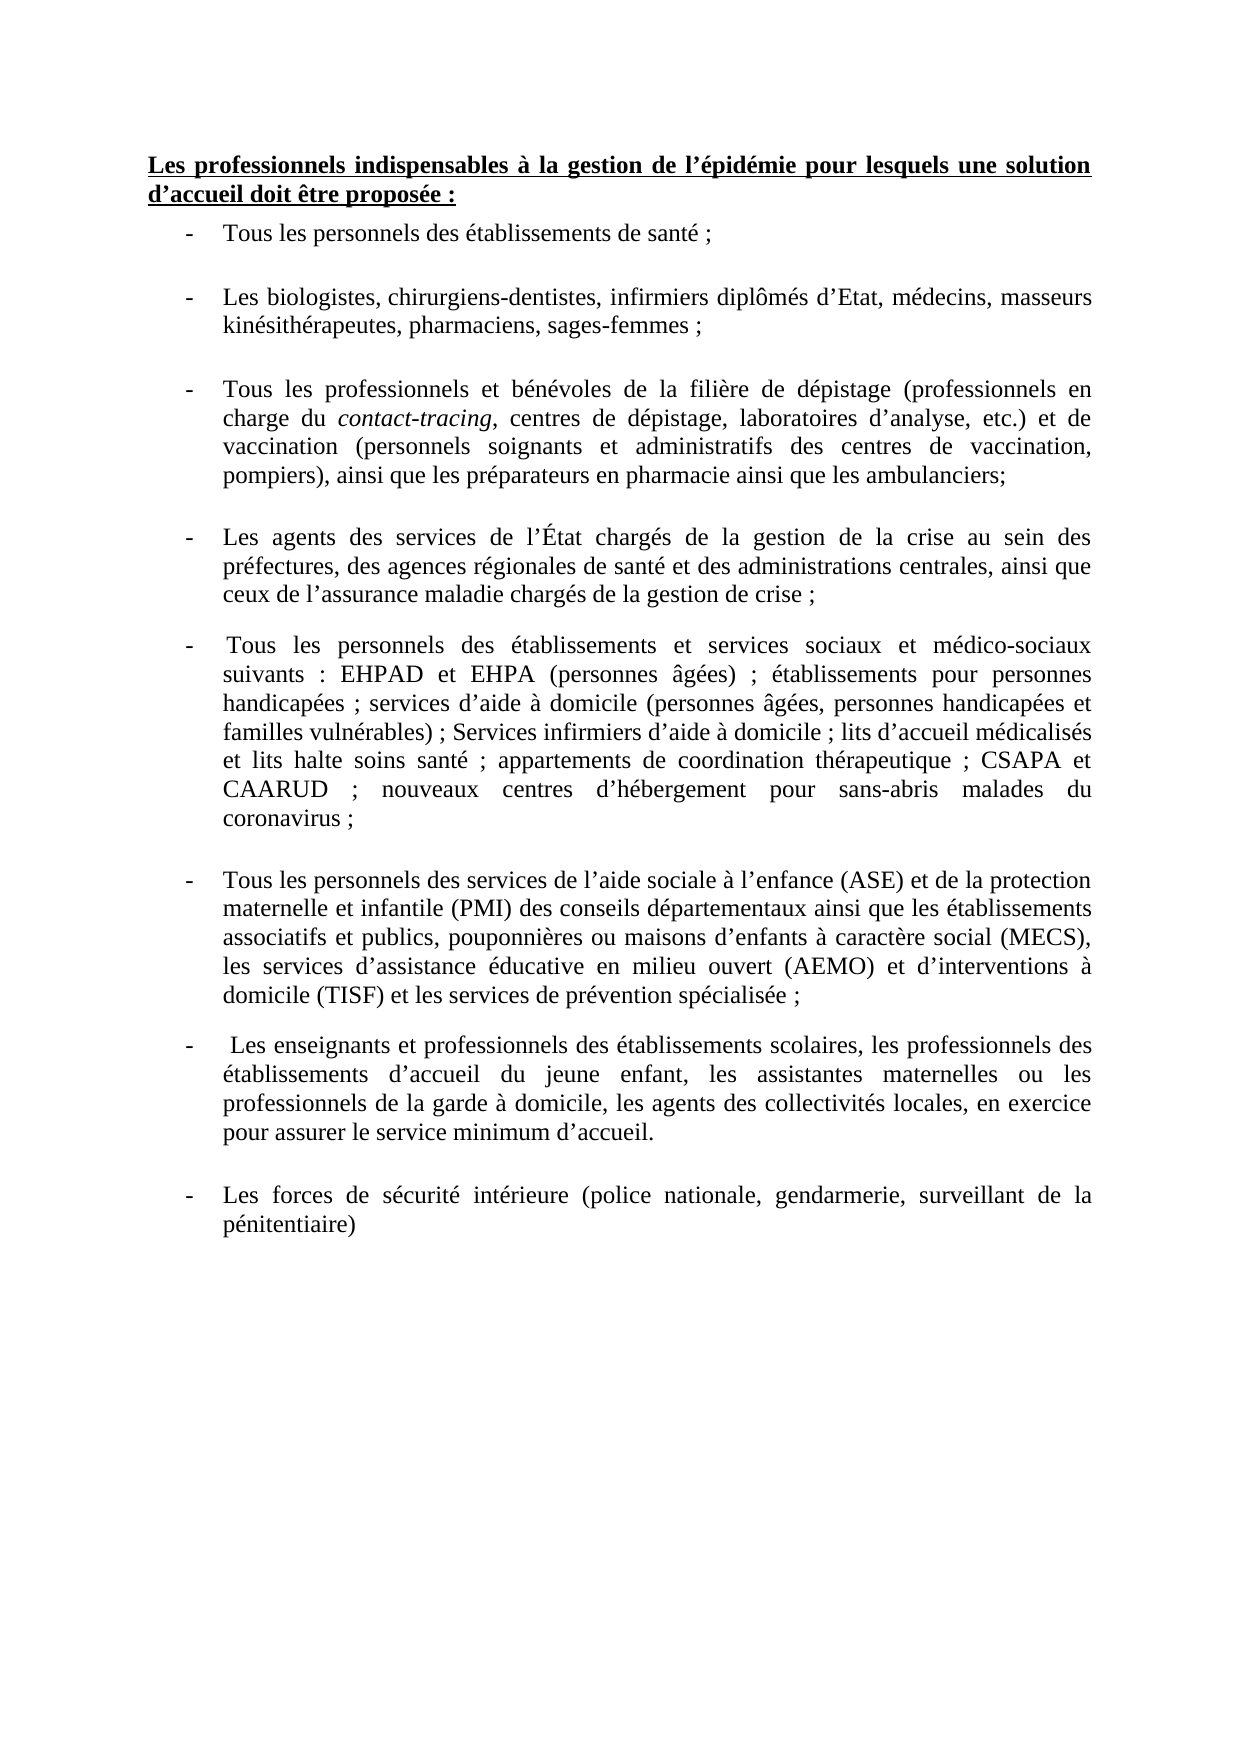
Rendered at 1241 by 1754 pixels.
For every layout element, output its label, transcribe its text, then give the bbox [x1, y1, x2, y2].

text Les professionnels indispensables à la gestion de l’épidémie pour lesquels une solution d’accueil doit être proposée : [148, 151, 1093, 208]
list Tous les personnels des établissements et services sociaux et médico-sociaux suivants : EHPAD et EHPA (personnes âgées) ; établissements pour personnes handicapées ; services d’aide à domicile (personnes âgées, personnes handicapées et familles vulnérables) ; Services infirmiers d’aide à domicile ; lits d’accueil médicalisés et lits halte soins santé ; appartements de coordination thérapeutique ; CSAPA et CAARUD ; nouveaux centres d’hébergement pour sans-abris malades du coronavirus ; [185, 630, 1093, 832]
list Les enseignants et professionnels des établissements scolaires, les professionnels des établissements d’accueil du jeune enfant, les assistantes maternelles ou les professionnels de la garde à domicile, les agents des collectivités locales, en exercice pour assurer le service minimum d’accueil. [185, 1031, 1093, 1146]
list Tous les personnels des établissements de santé ; [185, 218, 1093, 247]
list Les biologistes, chirurgiens-dentistes, infirmiers diplômés d’Etat, médecins, masseurs kinésithérapeutes, pharmaciens, sages-femmes ; [185, 282, 1093, 339]
list Tous les personnels des services de l’aide sociale à l’enfance (ASE) et de la protection maternelle et infantile (PMI) des conseils départementaux ainsi que les établissements associatifs et publics, pouponnières ou maisons d’enfants à caractère social (MECS), les services d’assistance éducative en milieu ouvert (AEMO) et d’interventions à domicile (TISF) et les services de prévention spécialisée ; [185, 865, 1093, 1008]
list Les forces de sécurité intérieure (police nationale, gendarmerie, surveillant de la pénitentiaire) [185, 1180, 1093, 1238]
list Les agents des services de l’État chargés de la gestion de la crise au sein des préfectures, des agences régionales de santé et des administrations centrales, ainsi que ceux de l’assurance maladie chargés de la gestion de crise ; [185, 522, 1093, 608]
list Tous les professionnels et bénévoles de la filière de dépistage (professionnels en charge du contact-tracing, centres de dépistage, laboratoires d’analyse, etc.) et de vaccination (personnels soignants et administratifs des centres de vaccination, pompiers), ainsi que les préparateurs en pharmacie ainsi que les ambulanciers; [185, 374, 1093, 489]
